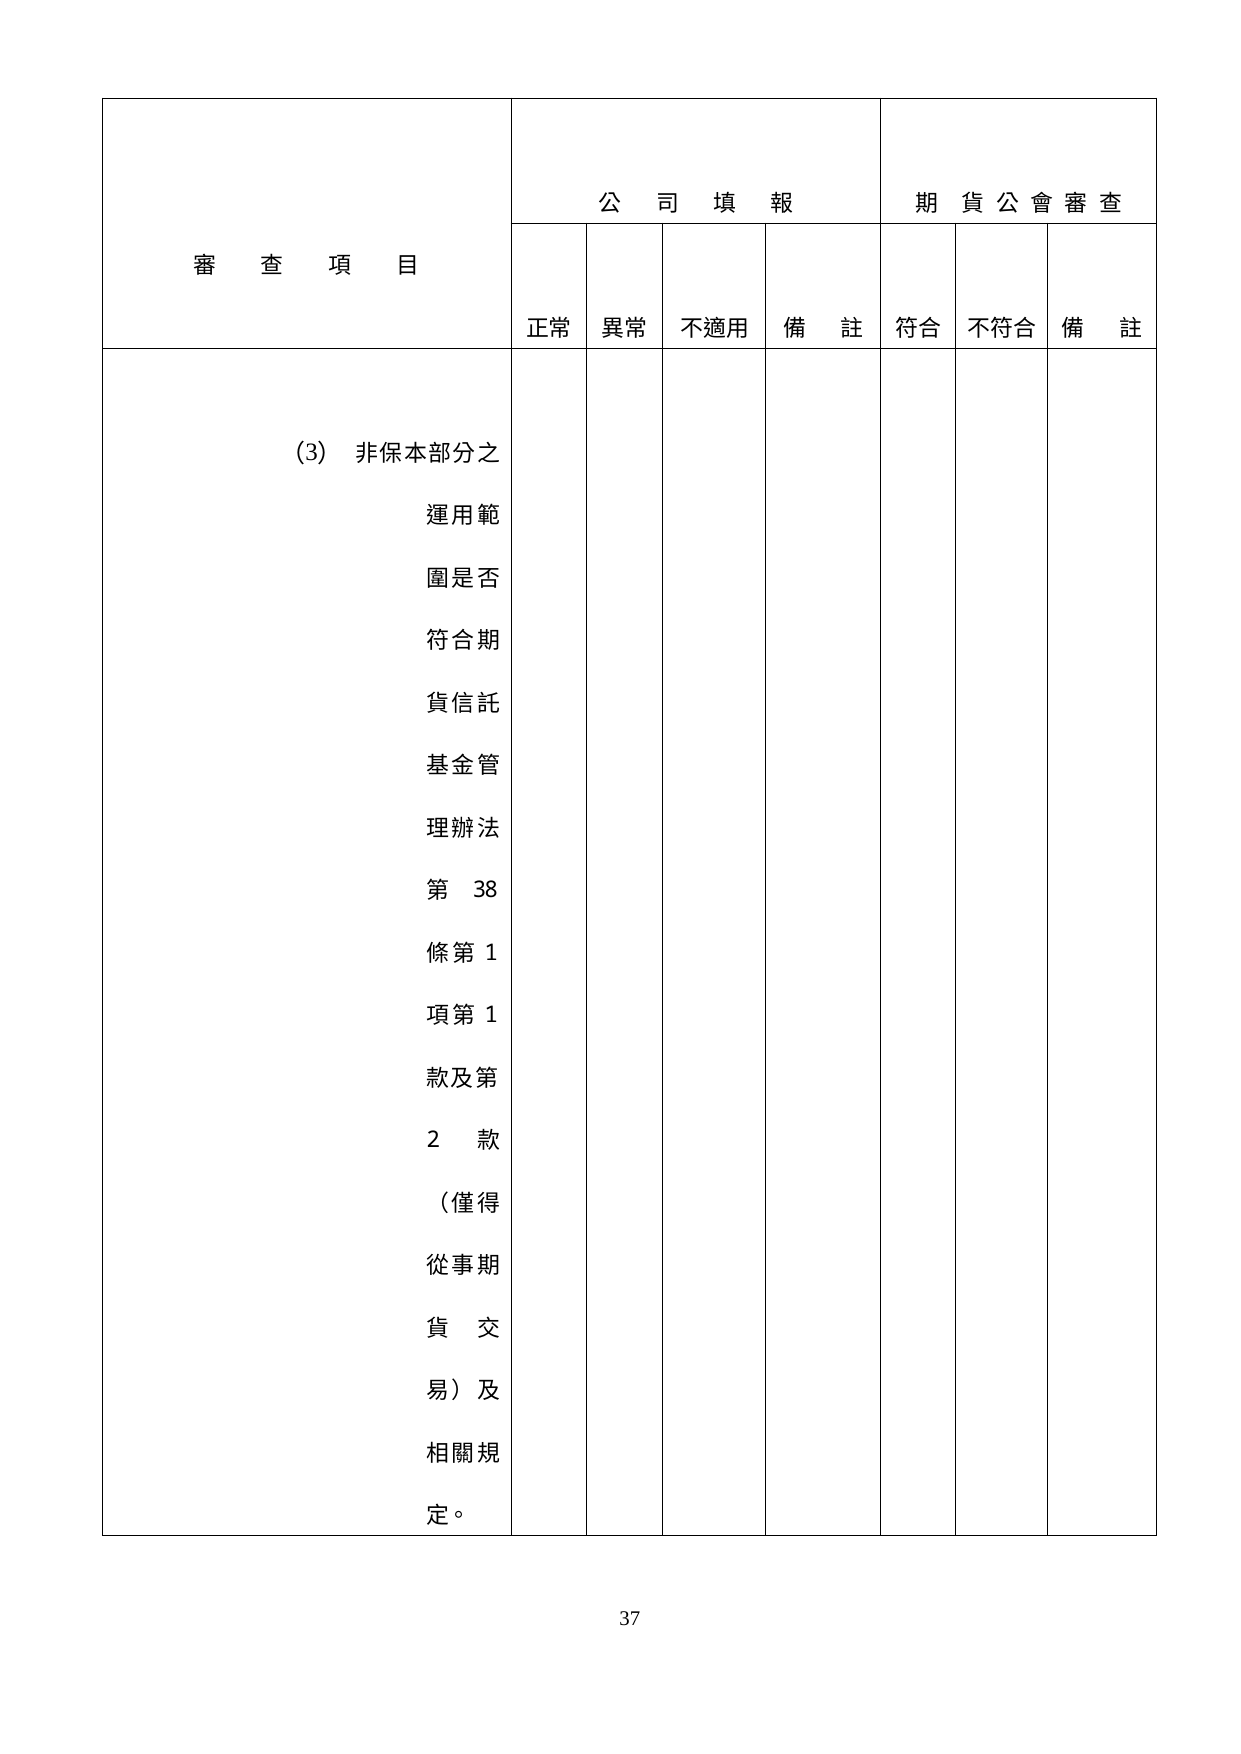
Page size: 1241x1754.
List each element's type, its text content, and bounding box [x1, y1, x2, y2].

table_cell 備 註 [766, 224, 880, 347]
table_cell [881, 349, 955, 1535]
table_cell [1048, 349, 1156, 1535]
table_cell 不符合 [956, 224, 1047, 347]
table_cell 備 註 [1048, 224, 1156, 347]
table_cell 不適用 [663, 224, 765, 347]
table_cell [587, 349, 662, 1535]
table_cell 【期貨信託契約】（追加募集案如無涉變更期貨信託契約則不適用） 是否載明期貨信託事業名稱、地址及簽章。 是否載明保管機構名稱、地址及簽章（信託業兼營期貨信託事業經本會核准得自行保管期貨信託基金資產者，應載明其信託監察人之姓名或名稱）。 是否載明簽約代表人職稱、姓名及簽章。 是否載明簽約日期。 是否載明基金型態(_______)。 是否載明基金名稱及其是否符合期貨信託基金管理辦法第6條規定。 是否載明基金存續期間(______)。 是否載明基金最低及最高淨發行總面額(最低新臺幣_____元、最高新臺幣_______元)（註：發行指數股票型基金得不記載）。 是否載明基金以無實體發行。 是否載明基金受益權單位總數 (________單位)及每一受益憑證所表彰之受益權單位數，其計算至小數點以下之位數__________（註：發行指數股票型基金得不記載）。 是否載明基金成立與不成立條件(成立條件為____________，不成立條件為 )。不成立時退還申購價金之方式是否合理。 是否載明受益憑證分割、分割轉讓後換發之每一受益憑證，其所表彰之最低受益權單位數(___個單位)。 是否載明申購人每次申購之最低發行價額及辦理申購之時間。 是否載明基金資產應獨立於期貨信託事業及基金保管機構自有資產之外。 基金投資國外時，是否載明其資產之保管方式，及其監控措施是否合理。 是否載明基金應負擔之費用，及該費用項目是否合理。 受益人之權利、義務與責任：所列權利、義務與責任是否符合期貨信託基金管理辦法及相關函令規定或是否合理。 期貨信託事業之權利、義務與責任： 是否載明基金受益人之責任僅限於申購時所支付之申購價款，及基金淨資產價值為負數時，該差額由期貨信託事業負擔。 期貨信託事業全權委託其他專業機構運用期貨信託基金時： 是否載明全權委託其他專業機構運用期貨信託基金之受委任機構名稱、金額或比率、範圍、流程及所支付之全權委託費用，並符合「期貨信託事業全權委託其他專業機構運用期貨信託基金應注意事項」規定。 是否載明選任受委任機構之標準及可能變更受委任機構之情形，及該受委任機構之資格標準符合「期貨信託事業全權委託其他專業機構運用期貨信託基金應注意事項」規定。 是否載明對受委任機構之選任或指示，因故意或過失而導致期貨信託基金發生損害者，應負賠償責任，及期貨信託事業依信託契約規定應履行之責任及義務，如委由受委任機構處理者，就受委任機構或其受雇人之故意或過失，應與自己之故意或過失負同一責任，且對因而導致期貨信託基金資產之損害，應負賠償責任。 是否載明期貨信託事業報酬之計算方式(按基金淨資產價值每年之____ %)；且費用合理性是否有佐證資料。 其他所列權利、義務與責任是否符合期貨信託基金管理辦法及相關函令規定或是否合理。 基金保管機構之權利、義務與責任： 是否載明基金保管機構之代理人、代表人或受雇人履行期貨信託契約規定之義務有故意或過失時，基金保管機構應與自己之故意或過失負同一責任（信託業兼營期貨信託事業經本會核准得自行保管期貨信託基金資產者，應敘明信託監察人之權利、義務與責任）。 是否載明保管機構報酬之計算方式(按基金淨資產價值每年之_____%)；且費用合理性是否有佐證資料。 是否依據期貨信託基金管理辦法第71條規定，載明基金保管機構應向本會申報之情形。 其他所列權利、義務與責任是否符合期貨信託基金管理辦法及相關函令規定或是否合理。 運用基金從事期貨交易與投資期貨相關現貨商品之基本方針及範圍： 是否載明基金投資地區及範圍、投資基本方針、策略、特色及定位，並與發行計畫所述相符（註：對照審查表【發行計畫】二、（二）及（三））。 ※投資標的： 是否載明基金對各標的之交易與投資符合期貨信託基金管理辦法第38條至第49條之規定及本會相關函令。 是否載明對基金整體風險控管之方式，並與發行計畫所述相符（註：對照審查表【發行計畫】二、（四））。 並無投資市場上已無交易之標的，如：債券換股權利證書。 股權、債權等屬不同性質商品，已單獨分開列示，如：公司債、可轉換公司債及附認股權公司債。 基本方針及範圍之特殊情形：（註：對照審查表【發行計畫】二、（三）6） 是否載明特殊情形為何，說明如下： 所定特殊情形是否合理。 是否載明收益分配事項。 受益憑證之買回： 是否載明得申請部分買回受益憑證之最低單位數(___個單位)、受益人申請買回受益憑證之程序及時間。 是否載明計算買回價格之計算方式及買回費用。 是否載明暫停或延緩受益憑證買回之情形。 期貨信託事業訂有閉鎖期者，是否載明閉鎖期間（ 個月或開放買回日： ）。 是否載明受益人應於受益憑證發行日後方得申請買回。 營業日之定義及基金淨資產價值之計算： 是否載明營業日之定義（係依國內或國外何市場交易日或舉例說明）。 是否載明基金淨資產價值之計算方式、時點、使用之匯率及評價資訊取得來源等，及其所訂是否符合期貨公會所擬訂，本會核定之計算標準。 保本型基金應再審查： 保本比率是否達投資本金之90％以上。 擬運用之固定收益商品或定期存款是否符合本會依期貨信託基金管理辦法第9條第4項所定之相關規範。 非保本部分之運用範圍是否符合期貨信託基金管理辦法第38條第1項第1款及第2款（僅得從事期貨交易）及相關規定。 保證型基金應再審查： 是否載明保證機構名稱、地址。 保證機構之是否符合本會所定之條件。 是否載明保證機構之權利、義務與責任，及其所述是否符合期貨信託基金管理辦法及相關函令規定或是否合理。 傘型基金應再審查： 是否載明當任一子基金未達成立條件時，該傘型基金即不成立。 是否載明子基金間不得自動轉換；子基金間之轉換須由受益人申請方得辦理。 指數股票型基金應再審查： 是否載明標的指數名稱。 是否載明指數授權契約之簽約主體與其義務與責任、指數名稱之授權使用、指數授權費、契約終止相關事宜及其他重要內容。 是否載明發生有關標的指數之重大事項並對投資人權益有重大影響者，其通知及公告方式。 是否載明持有標的指數之成分資訊與公布週期。 是否載明在證券交易市場交易、申購買回方式及參與契約重要內容等相關事項。 是否載明期貨信託契約終止之事由（應包含期貨信託基金管理辦法第83條所定事項）、後續處理程序，及其所述是否合理。 是否載明基金清算程序及分配方式。 是否載明基金合併之情況及條件。 是否載明得由受益人召開受益人會議之事項、條件、出席方式、表決權數等，及其是否符合本會依期貨信託基金管理辦法第97條第1項所定之相關規範。。 是否載明期貨信託契約修訂之事由、方式及應經本會核准。 是否列出應對受益人通知、公告之事項及方式。 所載各項內容是否前後一致並符合相關法令規定。 本期貨信託契約與期貨公會期貨信託契約範本之比較： 律師就期貨信託契約與契約範本不符之內容，已出具合理且對受益人權益之保障與契約範本相較，並無不足情事之意見書。 差異（含配合修正條文）及其說明是否合理且對受益人權益保障無不足之情事。 差異及說明如下： 條﹑項﹑款次 本基金信託契約 期貨信託契約範本 說明 (除上述差異外，餘均與期貨信託契約範本相符) [103, 349, 511, 1535]
table_cell [956, 349, 1047, 1535]
table_cell 正常 [512, 224, 586, 347]
table_header 期 貨 公 會 審 查 [881, 99, 1156, 222]
table_header 公 司 填 報 [512, 99, 880, 222]
table_cell [766, 349, 880, 1535]
table_cell [663, 349, 765, 1535]
table_header 審 查 項 目 [103, 99, 511, 347]
table_cell 符合 [881, 224, 955, 347]
table_cell [512, 349, 586, 1535]
table_cell 異常 [587, 224, 662, 347]
